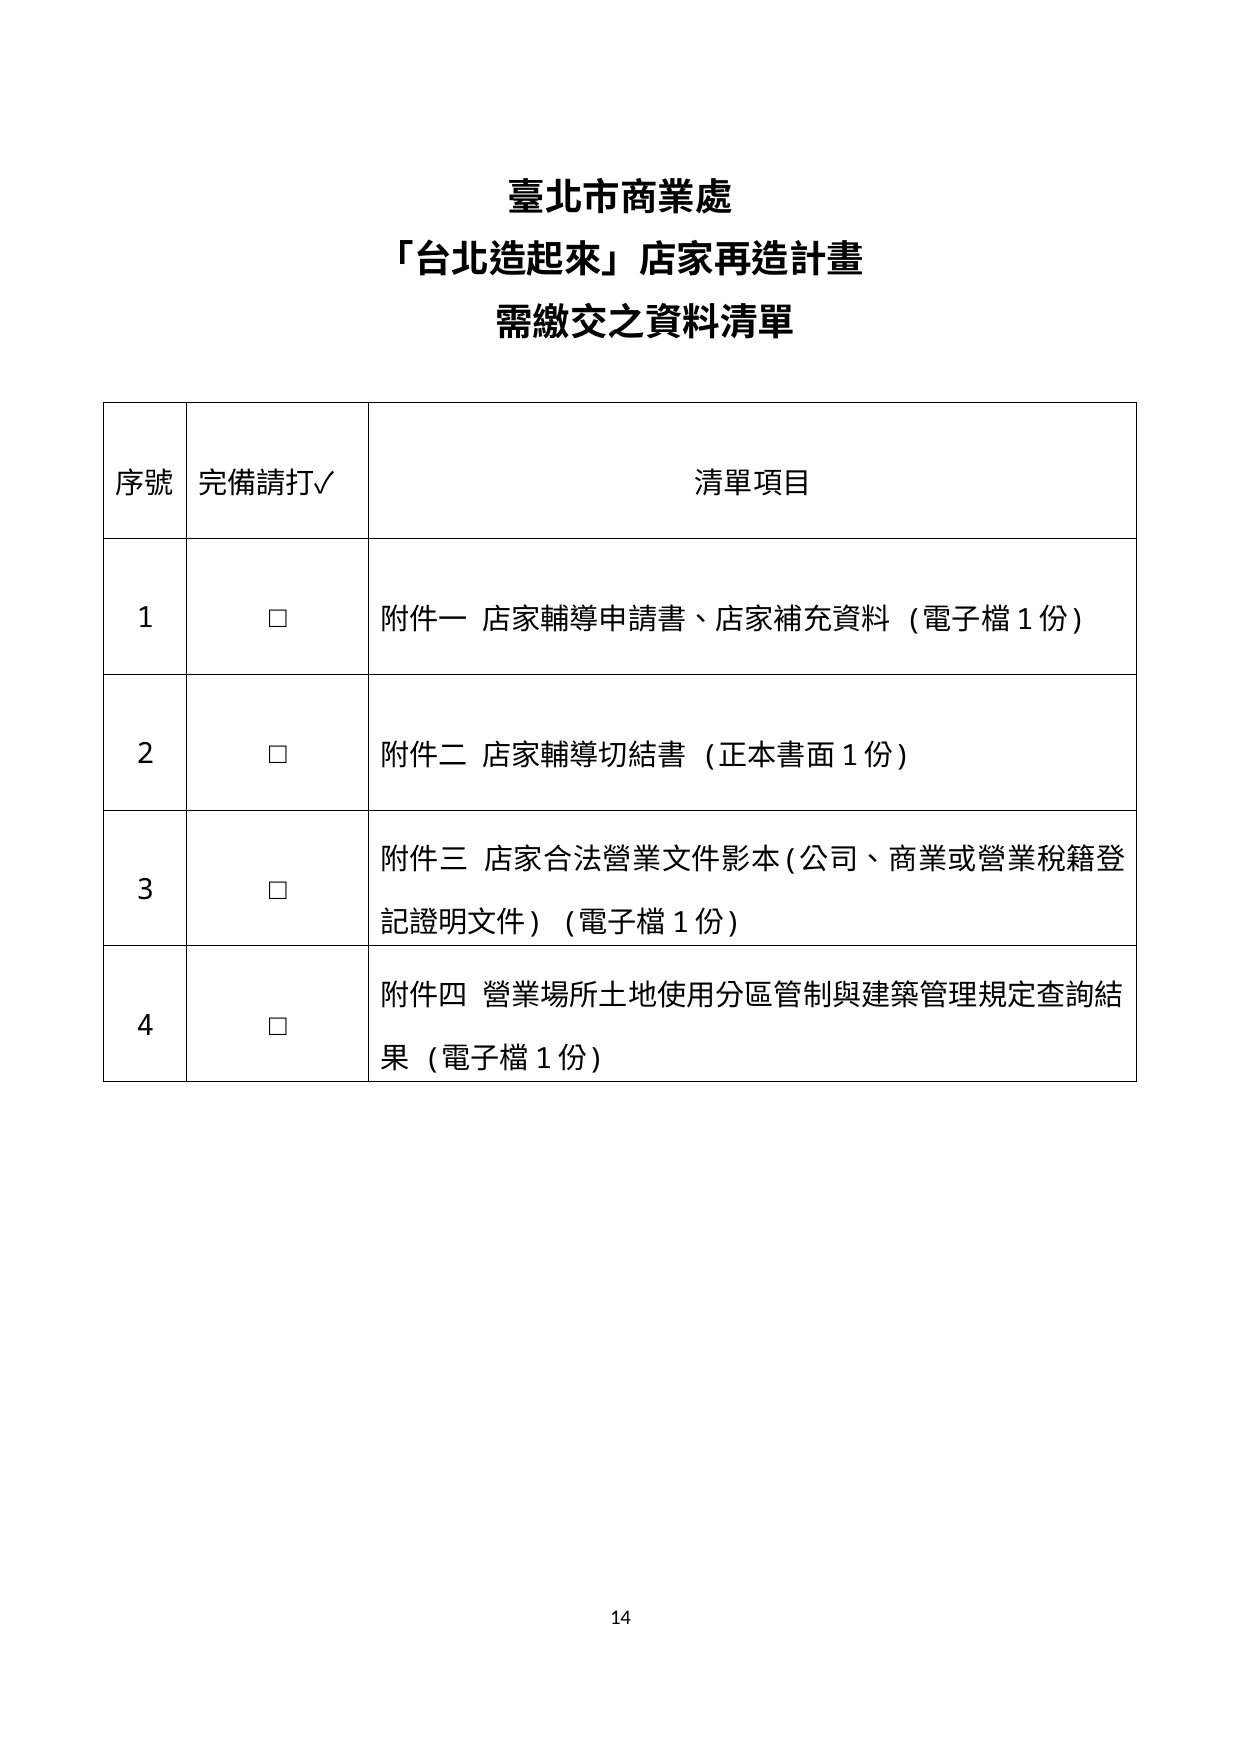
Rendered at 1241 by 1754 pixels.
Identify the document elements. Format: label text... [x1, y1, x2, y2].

table_header 序號 [104, 403, 186, 538]
table_cell □ [187, 539, 368, 674]
table_cell □ [187, 811, 368, 945]
text 需繳交之資料清單 [183, 277, 1107, 339]
text 「台北造起來」店家再造計畫 [133, 214, 1107, 277]
table_cell □ [187, 675, 368, 809]
table_cell 附件三 店家合法營業文件影本(公司、商業或營業稅籍登記證明文件) (電子檔1份) [369, 811, 1136, 945]
table_cell 4 [104, 946, 186, 1081]
table_cell 1 [104, 539, 186, 674]
table_header 完備請打✓ [187, 403, 368, 538]
table_header 清單項目 [369, 403, 1136, 538]
table_cell 附件一 店家輔導申請書、店家補充資料 (電子檔1份) [369, 539, 1136, 674]
table_cell 附件四 營業場所土地使用分區管制與建築管理規定查詢結果 (電子檔1份) [369, 946, 1136, 1081]
table_cell □ [187, 946, 368, 1081]
table_cell 附件二 店家輔導切結書 (正本書面1份) [369, 675, 1136, 809]
table_cell 2 [104, 675, 186, 809]
table_cell 3 [104, 811, 186, 945]
text 臺北市商業處 [133, 152, 1107, 214]
